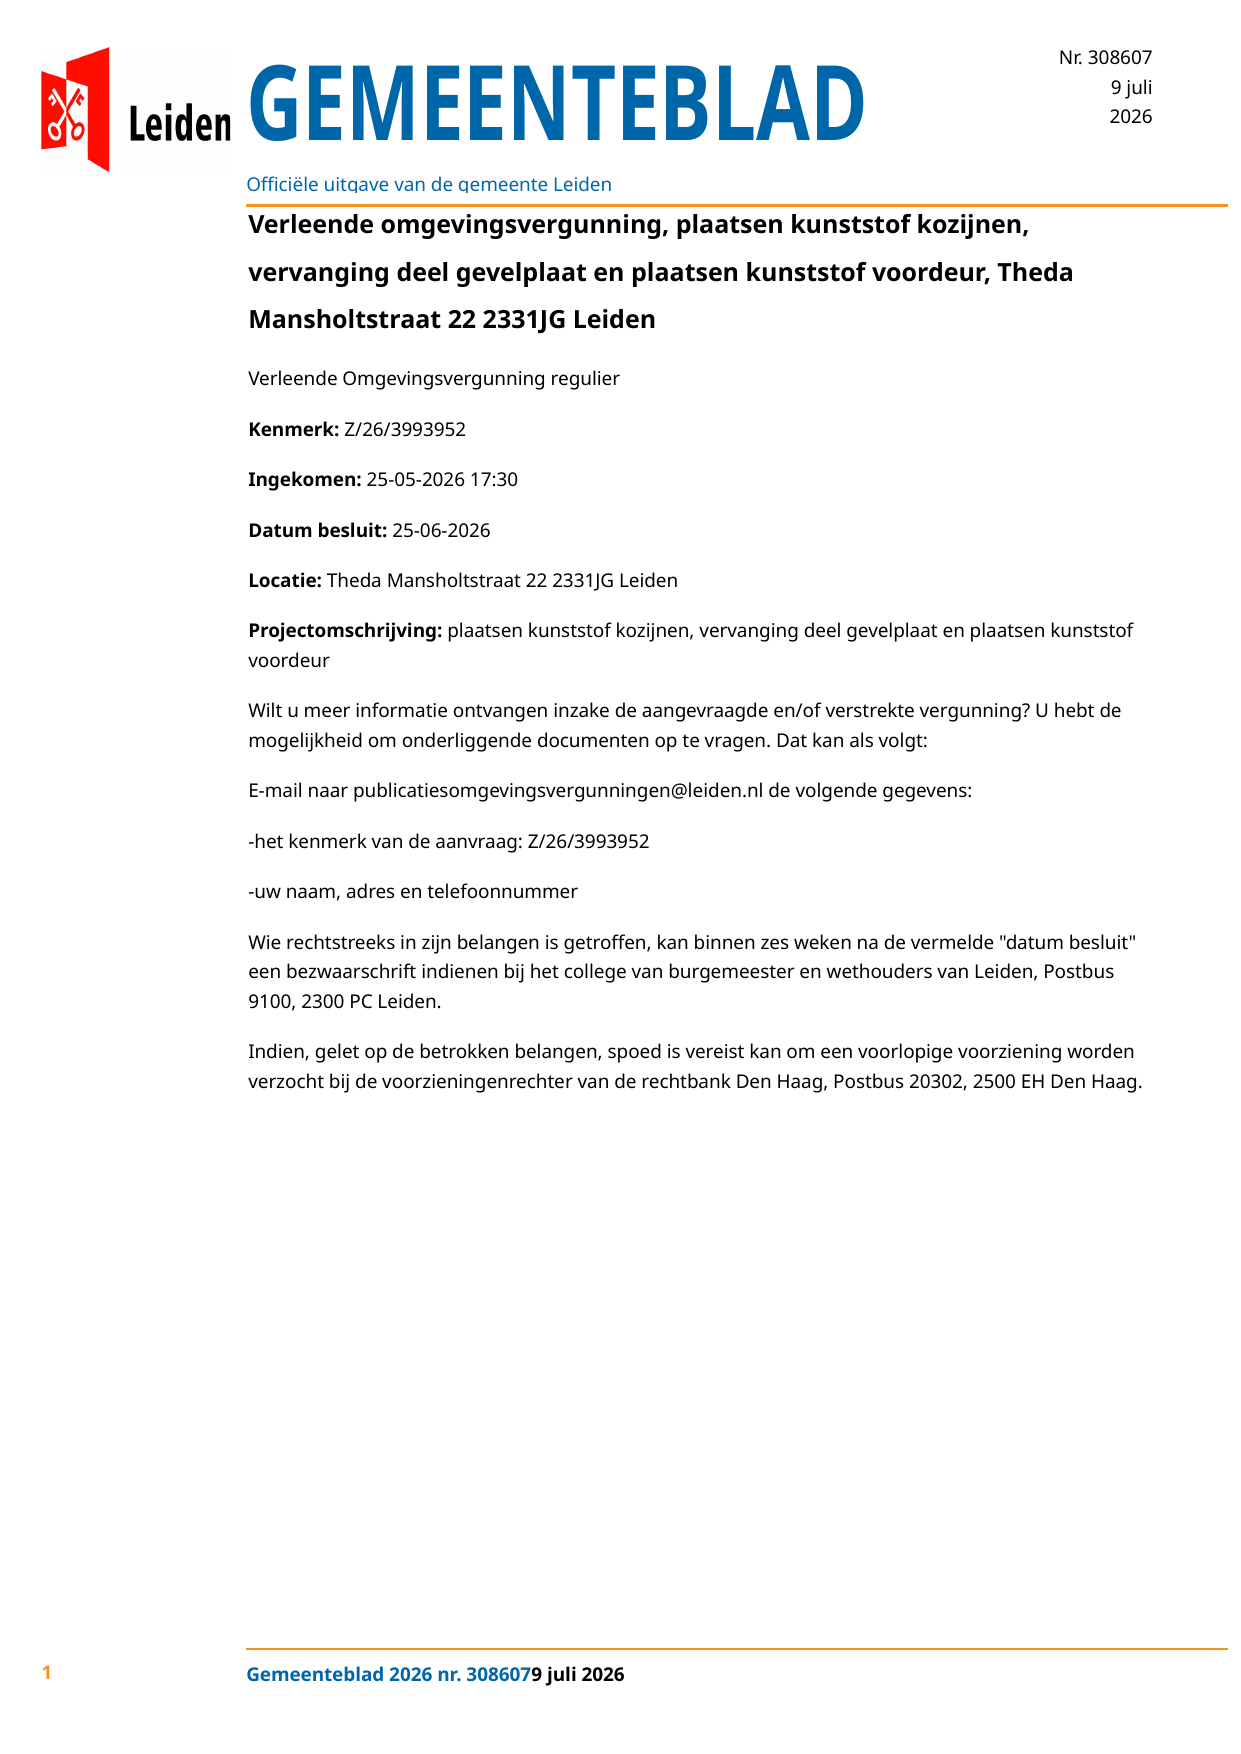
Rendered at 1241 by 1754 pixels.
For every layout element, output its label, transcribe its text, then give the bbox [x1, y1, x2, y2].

text Projectomschrijving: plaatsen kunststof kozijnen, vervanging deel gevelplaat en plaatsen kunststof voordeur [248, 618, 1152, 673]
text Kenmerk: Z/26/3993952 [248, 416, 1152, 442]
text -uw naam, adres en telefoonnummer [248, 878, 1152, 904]
text -het kenmerk van de aanvraag: Z/26/3993952 [248, 828, 1152, 854]
text Verleende omgevingsvergunning, plaatsen kunststof kozijnen, vervanging deel gevelplaat en plaatsen kunststof voordeur, Theda Mansholtstraat 22 2331JG Leiden [248, 207, 1152, 336]
picture [41, 47, 231, 172]
text Wilt u meer informatie ontvangen inzake de aangevraagde en/of verstrekte vergunning? U hebt de mogelijkheid om onderliggende documenten op te vragen. Dat kan als volgt: [248, 698, 1152, 753]
text Locatie: Theda Mansholtstraat 22 2331JG Leiden [248, 567, 1152, 593]
text E-mail naar publicatiesomgevingsvergunningen@leiden.nl de volgende gegevens: [248, 778, 1152, 803]
text Verleende Omgevingsvergunning regulier [248, 366, 1152, 391]
text Datum besluit: 25-06-2026 [248, 517, 1152, 542]
text Wie rechtstreeks in zijn belangen is getroffen, kan binnen zes weken na de vermelde "datum besluit" een bezwaarschrift indienen bij het college van burgemeester en wethouders van Leiden, Postbus 9100, 2300 PC Leiden. [248, 929, 1152, 1014]
text Indien, gelet op de betrokken belangen, spoed is vereist kan om een voorlopige voorziening worden verzocht bij de voorzieningenrechter van de rechtbank Den Haag, Postbus 20302, 2500 EH Den Haag. [248, 1038, 1152, 1094]
text Ingekomen: 25-05-2026 17:30 [248, 466, 1152, 492]
